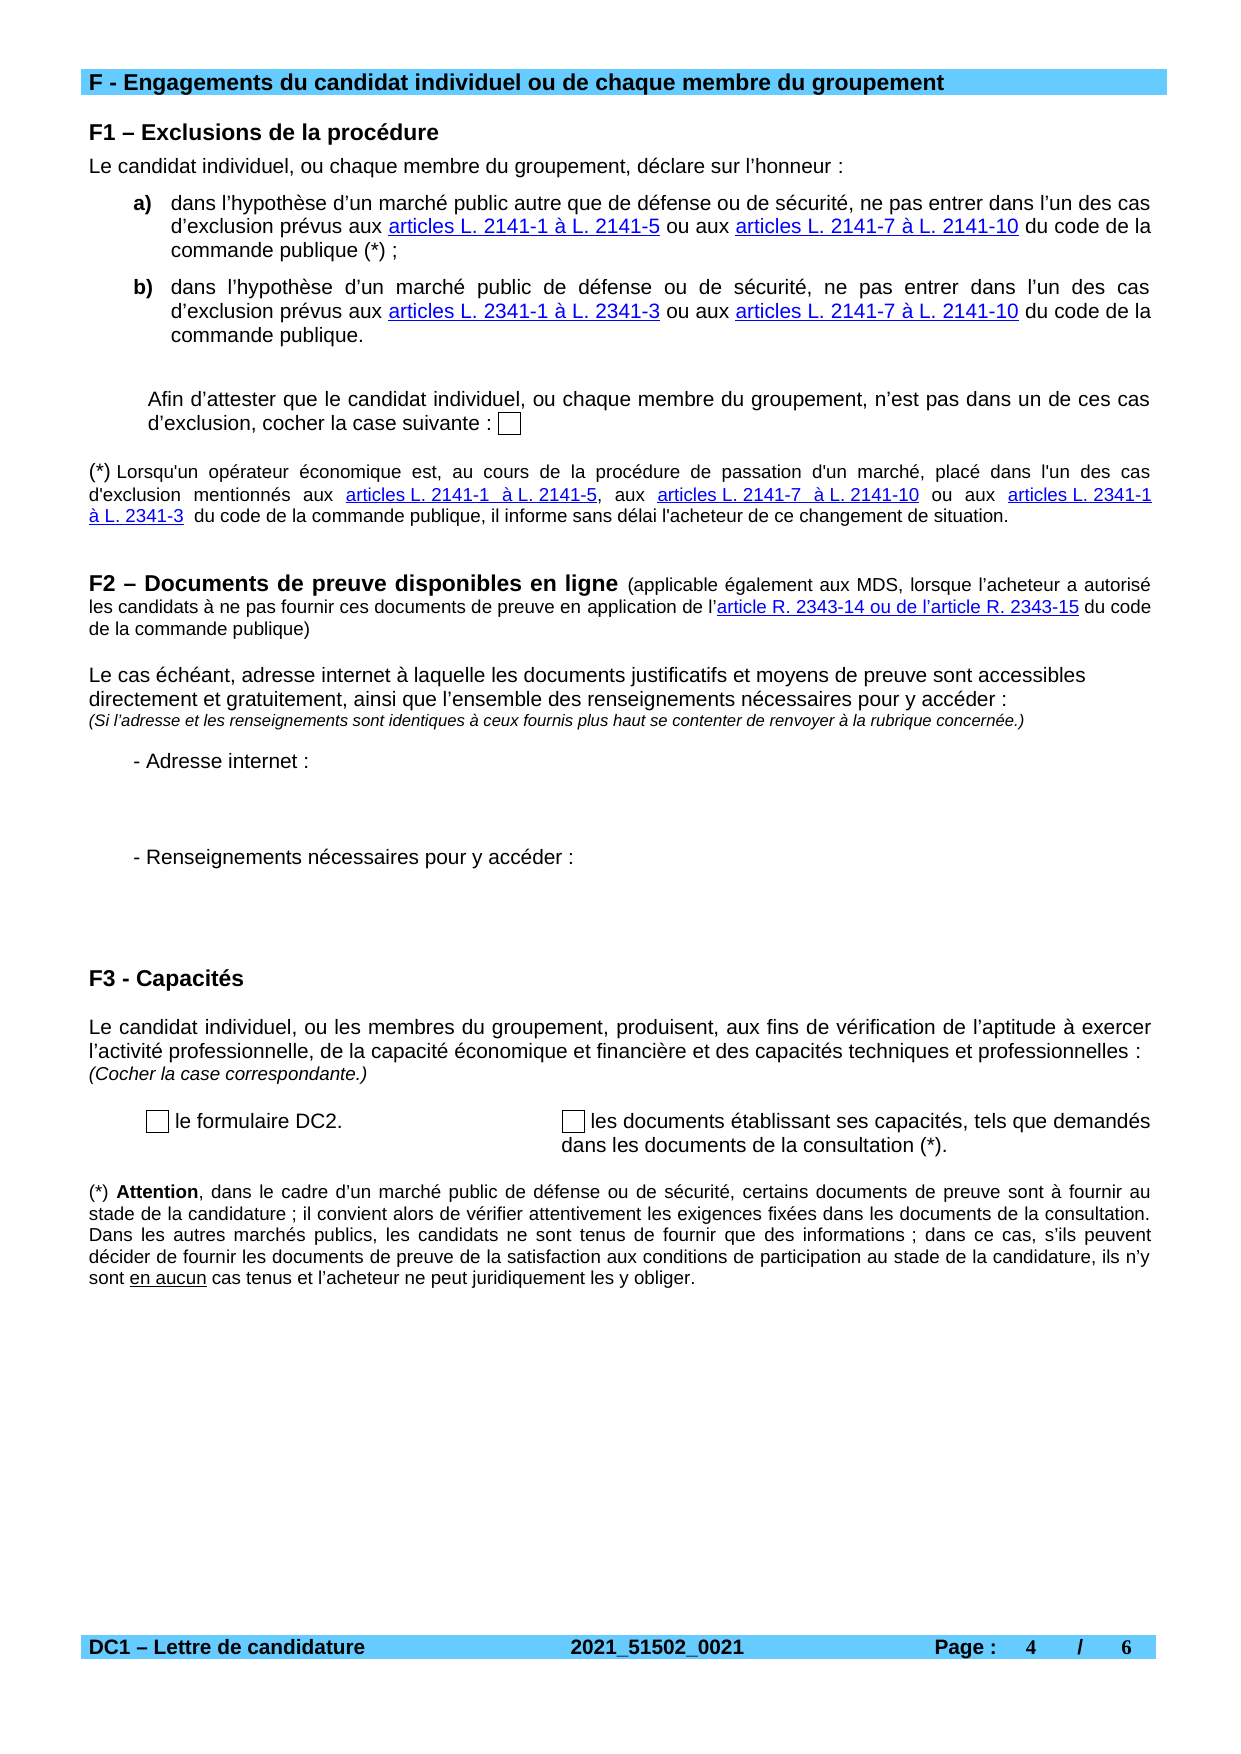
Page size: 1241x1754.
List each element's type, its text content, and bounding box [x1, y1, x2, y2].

list dans l’hypothèse d’un marché public de défense ou de sécurité, ne pas entrer dans l’un des cas d’exclusion prévus aux articles L. 2341-1 à L. 2341-3 ou aux articles L. 2141-7 à L. 2141-10 du code de la commande publique. [133, 275, 1152, 347]
text F1 – Exclusions de la procédure [89, 119, 1152, 146]
text (Cocher la case correspondante.) [89, 1063, 1152, 1085]
text (*) Lorsqu'un opérateur économique est, au cours de la procédure de passation d'un marché, placé dans l'un des cas d'exclusion mentionnés aux articles L. 2141-1 à L. 2141-5, aux articles L. 2141-7 à L. 2141-10 ou aux articles L. 2341-1 à L. 2341-3 du code de la commande publique, il informe sans délai l'acheteur de ce changement de situation. [89, 459, 1152, 526]
text (*) Attention, dans le cadre d’un marché public de défense ou de sécurité, certains documents de preuve sont à fournir au stade de la candidature ; il convient alors de vérifier attentivement les exigences fixées dans les documents de la consultation. Dans les autres marchés publics, les candidats ne sont tenus de fournir que des informations ; dans ce cas, s’ils peuvent décider de fournir les documents de preuve de la satisfaction aux conditions de participation au stade de la candidature, ils n’y sont en aucun cas tenus et l’acheteur ne peut juridiquement les y obliger. [89, 1181, 1152, 1288]
text F3 - Capacités [89, 965, 1152, 991]
text - Renseignements nécessaires pour y accéder : [133, 845, 1152, 869]
text Le candidat individuel, ou les membres du groupement, produisent, aux fins de vérification de l’aptitude à exercer l’activité professionnelle, de la capacité économique et financière et des capacités techniques et professionnelles : [89, 1015, 1152, 1063]
list dans l’hypothèse d’un marché public autre que de défense ou de sécurité, ne pas entrer dans l’un des cas d’exclusion prévus aux articles L. 2141-1 à L. 2141-5 ou aux articles L. 2141-7 à L. 2141-10 du code de la commande publique (*) ; [133, 190, 1152, 262]
text Afin d’attester que le candidat individuel, ou chaque membre du groupement, n’est pas dans un de ces cas d’exclusion, cocher la case suivante : [148, 387, 1152, 435]
text Le cas échéant, adresse internet à laquelle les documents justificatifs et moyens de preuve sont accessibles directement et gratuitement, ainsi que l’ensemble des renseignements nécessaires pour y accéder : [89, 663, 1152, 711]
text F2 – Documents de preuve disponibles en ligne (applicable également aux MDS, lorsque l’acheteur a autorisé les candidats à ne pas fournir ces documents de preuve en application de l’article R. 2343-14 ou de l’article R. 2343-15 du code de la commande publique) [89, 569, 1152, 639]
text Le candidat individuel, ou chaque membre du groupement, déclare sur l’honneur : [89, 154, 1152, 178]
text - Adresse internet : [133, 749, 1152, 773]
text le formulaire DC2. les documents établissant ses capacités, tels que demandés dans les documents de la consultation (*). [146, 1109, 1152, 1157]
text (Si l’adresse et les renseignements sont identiques à ceux fournis plus haut se contenter de renvoyer à la rubrique concernée.) [89, 711, 1152, 730]
table_header F - Engagements du candidat individuel ou de chaque membre du groupement [81, 69, 1167, 95]
